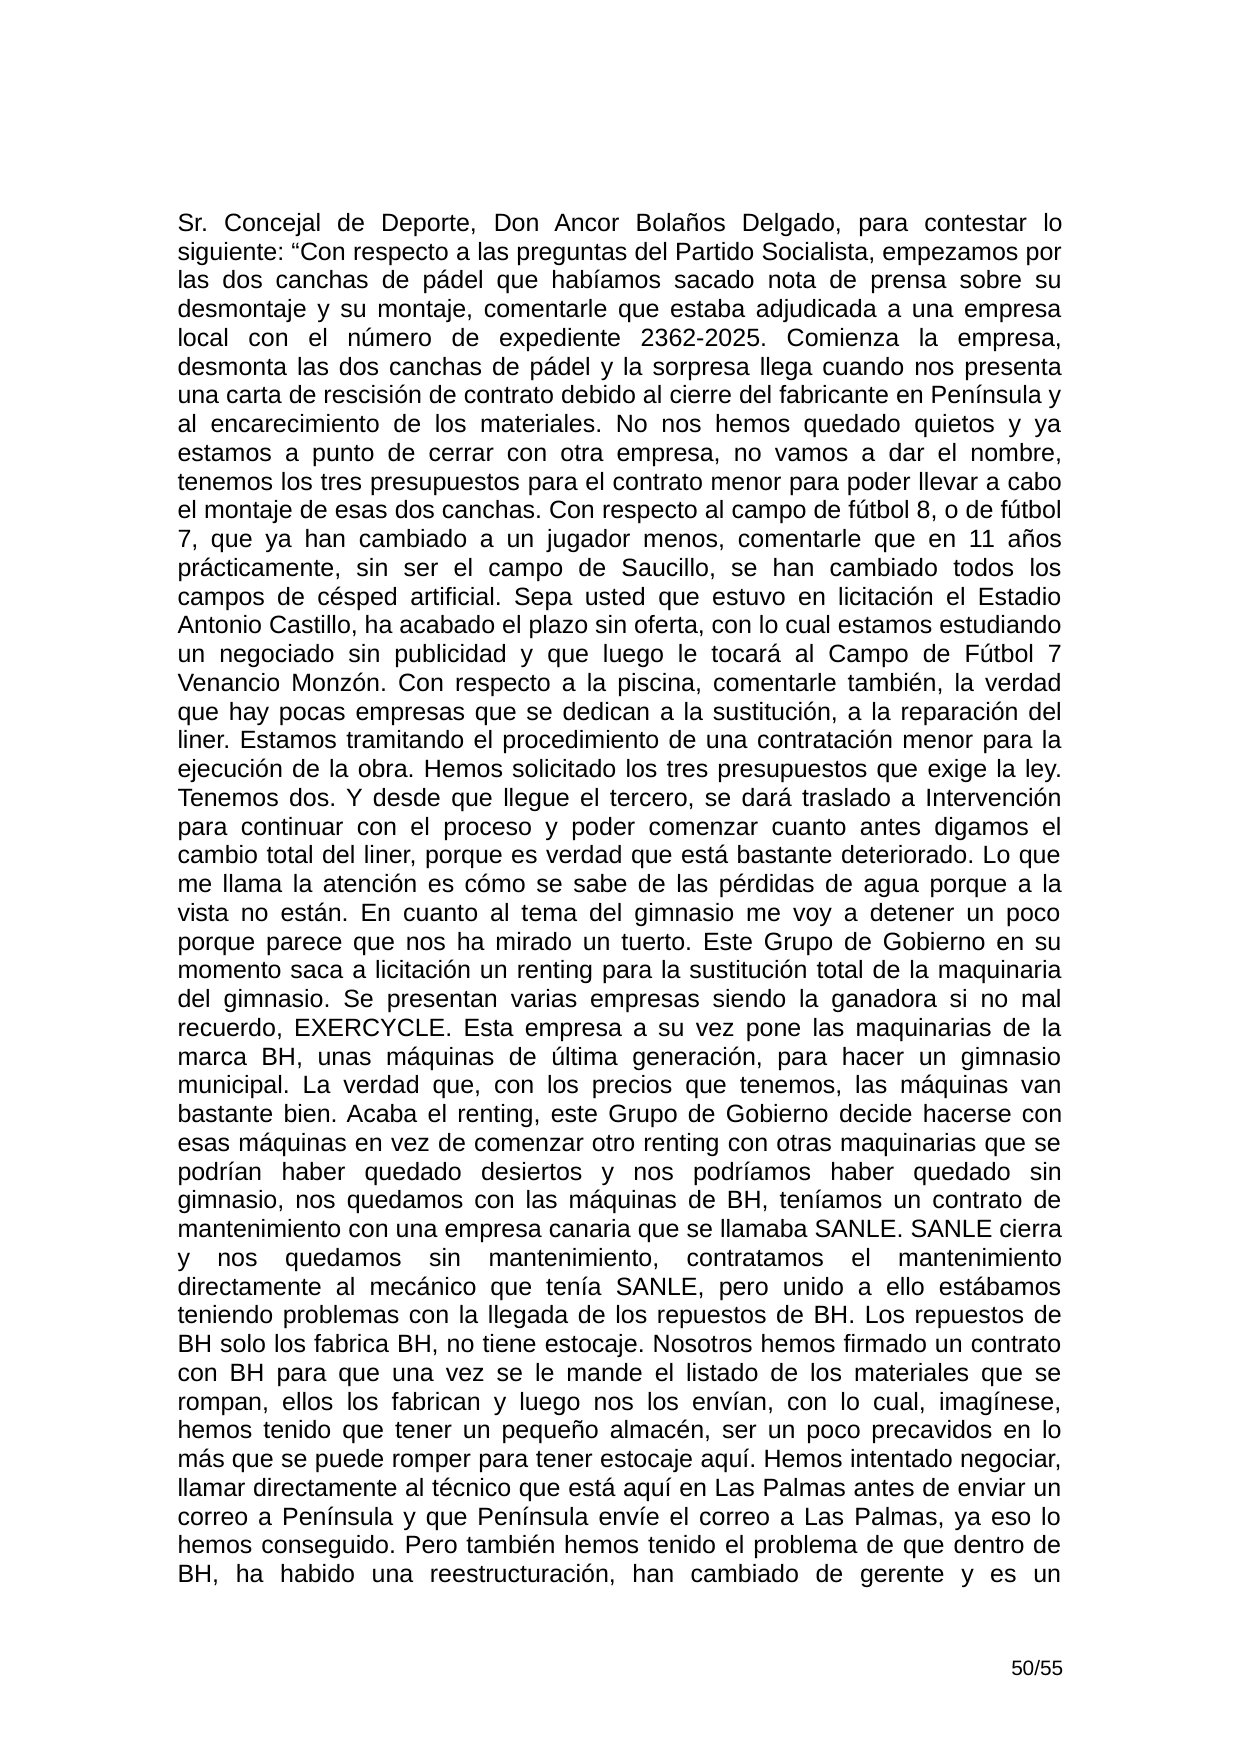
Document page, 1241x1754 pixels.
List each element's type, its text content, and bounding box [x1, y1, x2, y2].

text Sr. Concejal de Deporte, Don Ancor Bolaños Delgado, para contestar lo siguiente: “Con respecto a las preguntas del Partido Socialista, empezamos por las dos canchas de pádel que habíamos sacado nota de prensa sobre su desmontaje y su montaje, comentarle que estaba adjudicada a una empresa local con el número de expediente 2362-2025. Comienza la empresa, desmonta las dos canchas de pádel y la sorpresa llega cuando nos presenta una carta de rescisión de contrato debido al cierre del fabricante en Península y al encarecimiento de los materiales. No nos hemos quedado quietos y ya estamos a punto de cerrar con otra empresa, no vamos a dar el nombre, tenemos los tres presupuestos para el contrato menor para poder llevar a cabo el montaje de esas dos canchas. Con respecto al campo de fútbol 8, o de fútbol 7, que ya han cambiado a un jugador menos, comentarle que en 11 años prácticamente, sin ser el campo de Saucillo, se han cambiado todos los campos de césped artificial. Sepa usted que estuvo en licitación el Estadio Antonio Castillo, ha acabado el plazo sin oferta, con lo cual estamos estudiando un negociado sin publicidad y que luego le tocará al Campo de Fútbol 7 Venancio Monzón. Con respecto a la piscina, comentarle también, la verdad que hay pocas empresas que se dedican a la sustitución, a la reparación del liner. Estamos tramitando el procedimiento de una contratación menor para la ejecución de la obra. Hemos solicitado los tres presupuestos que exige la ley. Tenemos dos. Y desde que llegue el tercero, se dará traslado a Intervención para continuar con el proceso y poder comenzar cuanto antes digamos el cambio total del liner, porque es verdad que está bastante deteriorado. Lo que me llama la atención es cómo se sabe de las pérdidas de agua porque a la vista no están. En cuanto al tema del gimnasio me voy a detener un poco porque parece que nos ha mirado un tuerto. Este Grupo de Gobierno en su momento saca a licitación un renting para la sustitución total de la maquinaria del gimnasio. Se presentan varias empresas siendo la ganadora si no mal recuerdo, EXERCYCLE. Esta empresa a su vez pone las maquinarias de la marca BH, unas máquinas de última generación, para hacer un gimnasio municipal. La verdad que, con los precios que tenemos, las máquinas van bastante bien. Acaba el renting, este Grupo de Gobierno decide hacerse con esas máquinas en vez de comenzar otro renting con otras maquinarias que se podrían haber quedado desiertos y nos podríamos haber quedado sin gimnasio, nos quedamos con las máquinas de BH, teníamos un contrato de mantenimiento con una empresa canaria que se llamaba SANLE. SANLE cierra y nos quedamos sin mantenimiento, contratamos el mantenimiento directamente al mecánico que tenía SANLE, pero unido a ello estábamos teniendo problemas con la llegada de los repuestos de BH. Los repuestos de BH solo los fabrica BH, no tiene estocaje. Nosotros hemos firmado un contrato con BH para que una vez se le mande el listado de los materiales que se rompan, ellos los fabrican y luego nos los envían, con lo cual, imagínese, hemos tenido que tener un pequeño almacén, ser un poco precavidos en lo más que se puede romper para tener estocaje aquí. Hemos intentado negociar, llamar directamente al técnico que está aquí en Las Palmas antes de enviar un correo a Península y que Península envíe el correo a Las Palmas, ya eso lo hemos conseguido. Pero también hemos tenido el problema de que dentro de BH, ha habido una reestructuración, han cambiado de gerente y es un [177, 208, 1063, 1588]
